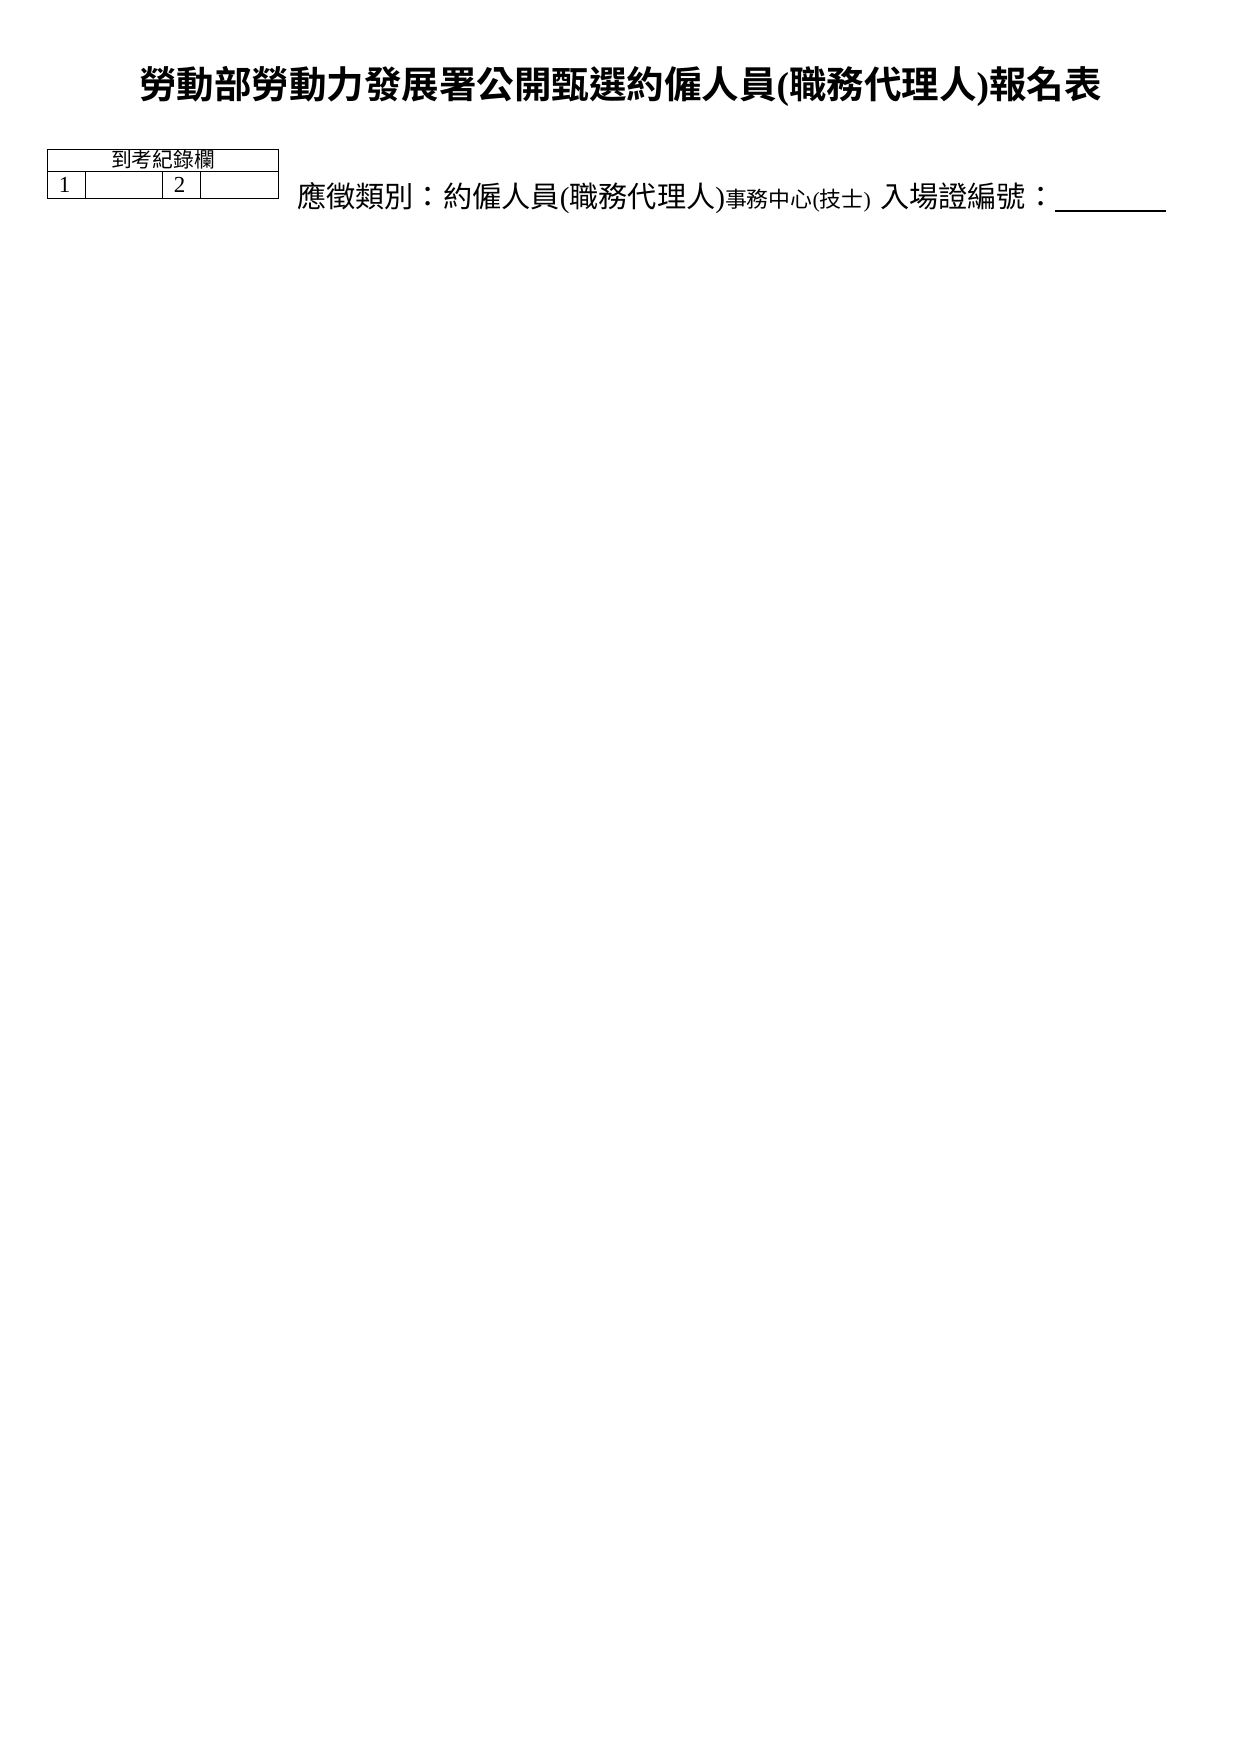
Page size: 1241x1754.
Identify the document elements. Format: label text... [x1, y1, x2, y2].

table_cell [86, 172, 162, 198]
table_cell 2 [163, 172, 200, 198]
table_header 到考紀錄欄 [48, 150, 278, 171]
table_cell 1 [48, 172, 85, 198]
text 勞動部勞動力發展署公開甄選約僱人員(職務代理人)報名表 [59, 44, 1181, 119]
text 應徵類別：約僱人員(職務代理人)事務中心(技士) 入場證編號： [59, 157, 1181, 232]
table_cell [201, 172, 278, 198]
